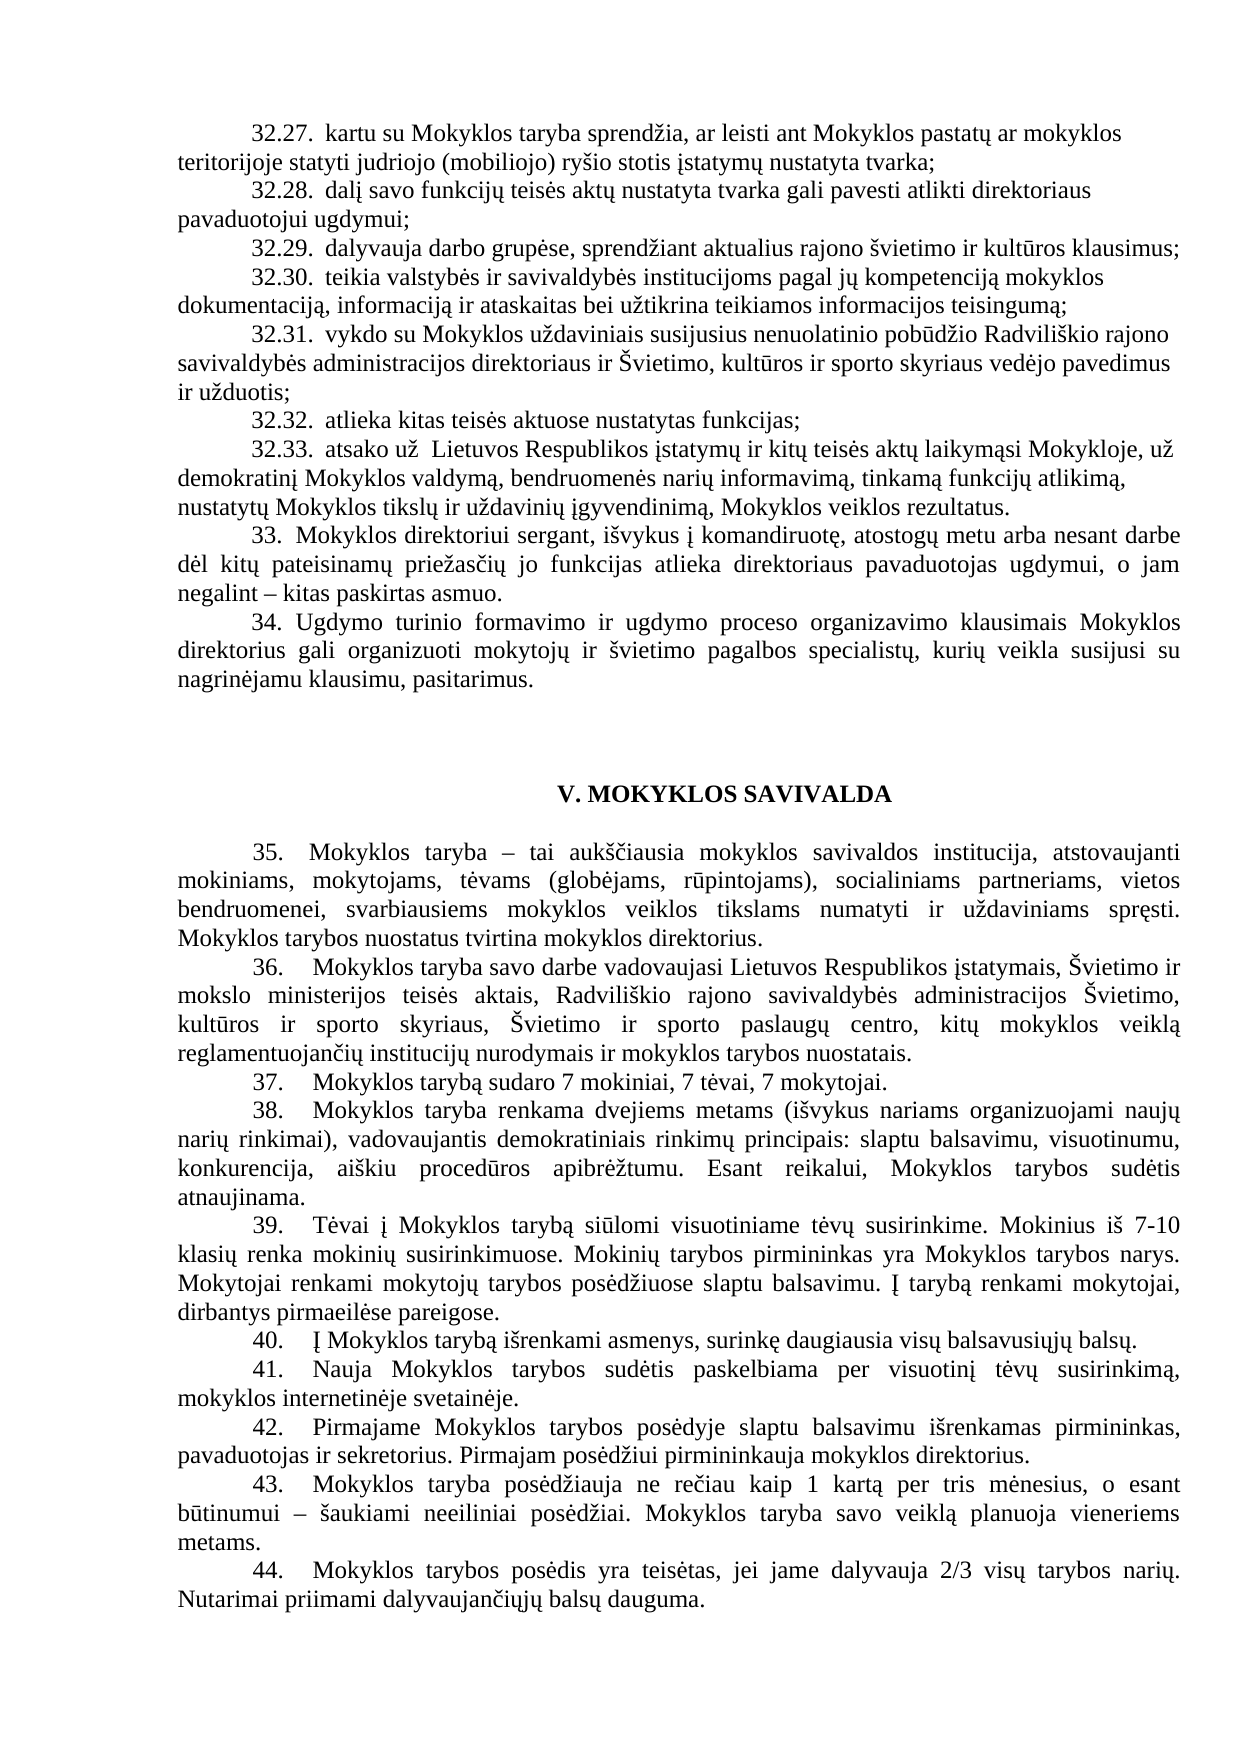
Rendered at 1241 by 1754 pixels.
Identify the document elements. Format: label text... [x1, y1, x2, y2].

text 33. Mokyklos direktoriui sergant, išvykus į komandiruotę, atostogų metu arba nesant darbe dėl kitų pateisinamų priežasčių jo funkcijas atlieka direktoriaus pavaduotojas ugdymui, o jam negalint – kitas paskirtas asmuo. [177, 521, 1181, 607]
text 39. Tėvai į Mokyklos tarybą siūlomi visuotiniame tėvų susirinkime. Mokinius iš 7-10 klasių renka mokinių susirinkimuose. Mokinių tarybos pirmininkas yra Mokyklos tarybos narys. Mokytojai renkami mokytojų tarybos posėdžiuose slaptu balsavimu. Į tarybą renkami mokytojai, dirbantys pirmaeilėse pareigose. [177, 1211, 1181, 1326]
text 43. Mokyklos taryba posėdžiauja ne rečiau kaip 1 kartą per tris mėnesius, o esant būtinumui – šaukiami neeiliniai posėdžiai. Mokyklos taryba savo veiklą planuoja vieneriems metams. [177, 1469, 1181, 1556]
text 44. Mokyklos tarybos posėdis yra teisėtas, jei jame dalyvauja 2/3 visų tarybos narių. Nutarimai priimami dalyvaujančiųjų balsų dauguma. [177, 1556, 1181, 1613]
text 32.27. kartu su Mokyklos taryba sprendžia, ar leisti ant Mokyklos pastatų ar mokyklos teritorijoje statyti judriojo (mobiliojo) ryšio stotis įstatymų nustatyta tvarka; [177, 118, 1181, 176]
text V. MOKYKLOS SAVIVALDA [177, 779, 1181, 808]
text 41. Nauja Mokyklos tarybos sudėtis paskelbiama per visuotinį tėvų susirinkimą, mokyklos internetinėje svetainėje. [177, 1354, 1181, 1412]
text 42. Pirmajame Mokyklos tarybos posėdyje slaptu balsavimu išrenkamas pirmininkas, pavaduotojas ir sekretorius. Pirmajam posėdžiui pirmininkauja mokyklos direktorius. [177, 1412, 1181, 1469]
text 32.32. atlieka kitas teisės aktuose nustatytas funkcijas; [177, 406, 1181, 434]
text 38. Mokyklos taryba renkama dvejiems metams (išvykus nariams organizuojami naujų narių rinkimai), vadovaujantis demokratiniais rinkimų principais: slaptu balsavimu, visuotinumu, konkurencija, aiškiu procedūros apibrėžtumu. Esant reikalui, Mokyklos tarybos sudėtis atnaujinama. [177, 1096, 1181, 1211]
text 32.33. atsako už Lietuvos Respublikos įstatymų ir kitų teisės aktų laikymąsi Mokykloje, už demokratinį Mokyklos valdymą, bendruomenės narių informavimą, tinkamą funkcijų atlikimą, nustatytų Mokyklos tikslų ir uždavinių įgyvendinimą, Mokyklos veiklos rezultatus. [177, 434, 1181, 521]
text 40. Į Mokyklos tarybą išrenkami asmenys, surinkę daugiausia visų balsavusiųjų balsų. [177, 1326, 1181, 1354]
text 35. Mokyklos taryba – tai aukščiausia mokyklos savivaldos institucija, atstovaujanti mokiniams, mokytojams, tėvams (globėjams, rūpintojams), socialiniams partneriams, vietos bendruomenei, svarbiausiems mokyklos veiklos tikslams numatyti ir uždaviniams spręsti. Mokyklos tarybos nuostatus tvirtina mokyklos direktorius. [177, 837, 1181, 952]
text 37. Mokyklos tarybą sudaro 7 mokiniai, 7 tėvai, 7 mokytojai. [177, 1067, 1181, 1096]
text 32.28. dalį savo funkcijų teisės aktų nustatyta tvarka gali pavesti atlikti direktoriaus pavaduotojui ugdymui; [177, 176, 1181, 233]
text 32.30. teikia valstybės ir savivaldybės institucijoms pagal jų kompetenciją mokyklos dokumentaciją, informaciją ir ataskaitas bei užtikrina teikiamos informacijos teisingumą; [177, 262, 1181, 319]
text 34. Ugdymo turinio formavimo ir ugdymo proceso organizavimo klausimais Mokyklos direktorius gali organizuoti mokytojų ir švietimo pagalbos specialistų, kurių veikla susijusi su nagrinėjamu klausimu, pasitarimus. [177, 607, 1181, 693]
text 32.29. dalyvauja darbo grupėse, sprendžiant aktualius rajono švietimo ir kultūros klausimus; [177, 233, 1181, 262]
text 36. Mokyklos taryba savo darbe vadovaujasi Lietuvos Respublikos įstatymais, Švietimo ir mokslo ministerijos teisės aktais, Radviliškio rajono savivaldybės administracijos Švietimo, kultūros ir sporto skyriaus, Švietimo ir sporto paslaugų centro, kitų mokyklos veiklą reglamentuojančių institucijų nurodymais ir mokyklos tarybos nuostatais. [177, 952, 1181, 1067]
text 32.31. vykdo su Mokyklos uždaviniais susijusius nenuolatinio pobūdžio Radviliškio rajono savivaldybės administracijos direktoriaus ir Švietimo, kultūros ir sporto skyriaus vedėjo pavedimus ir užduotis; [177, 319, 1181, 406]
